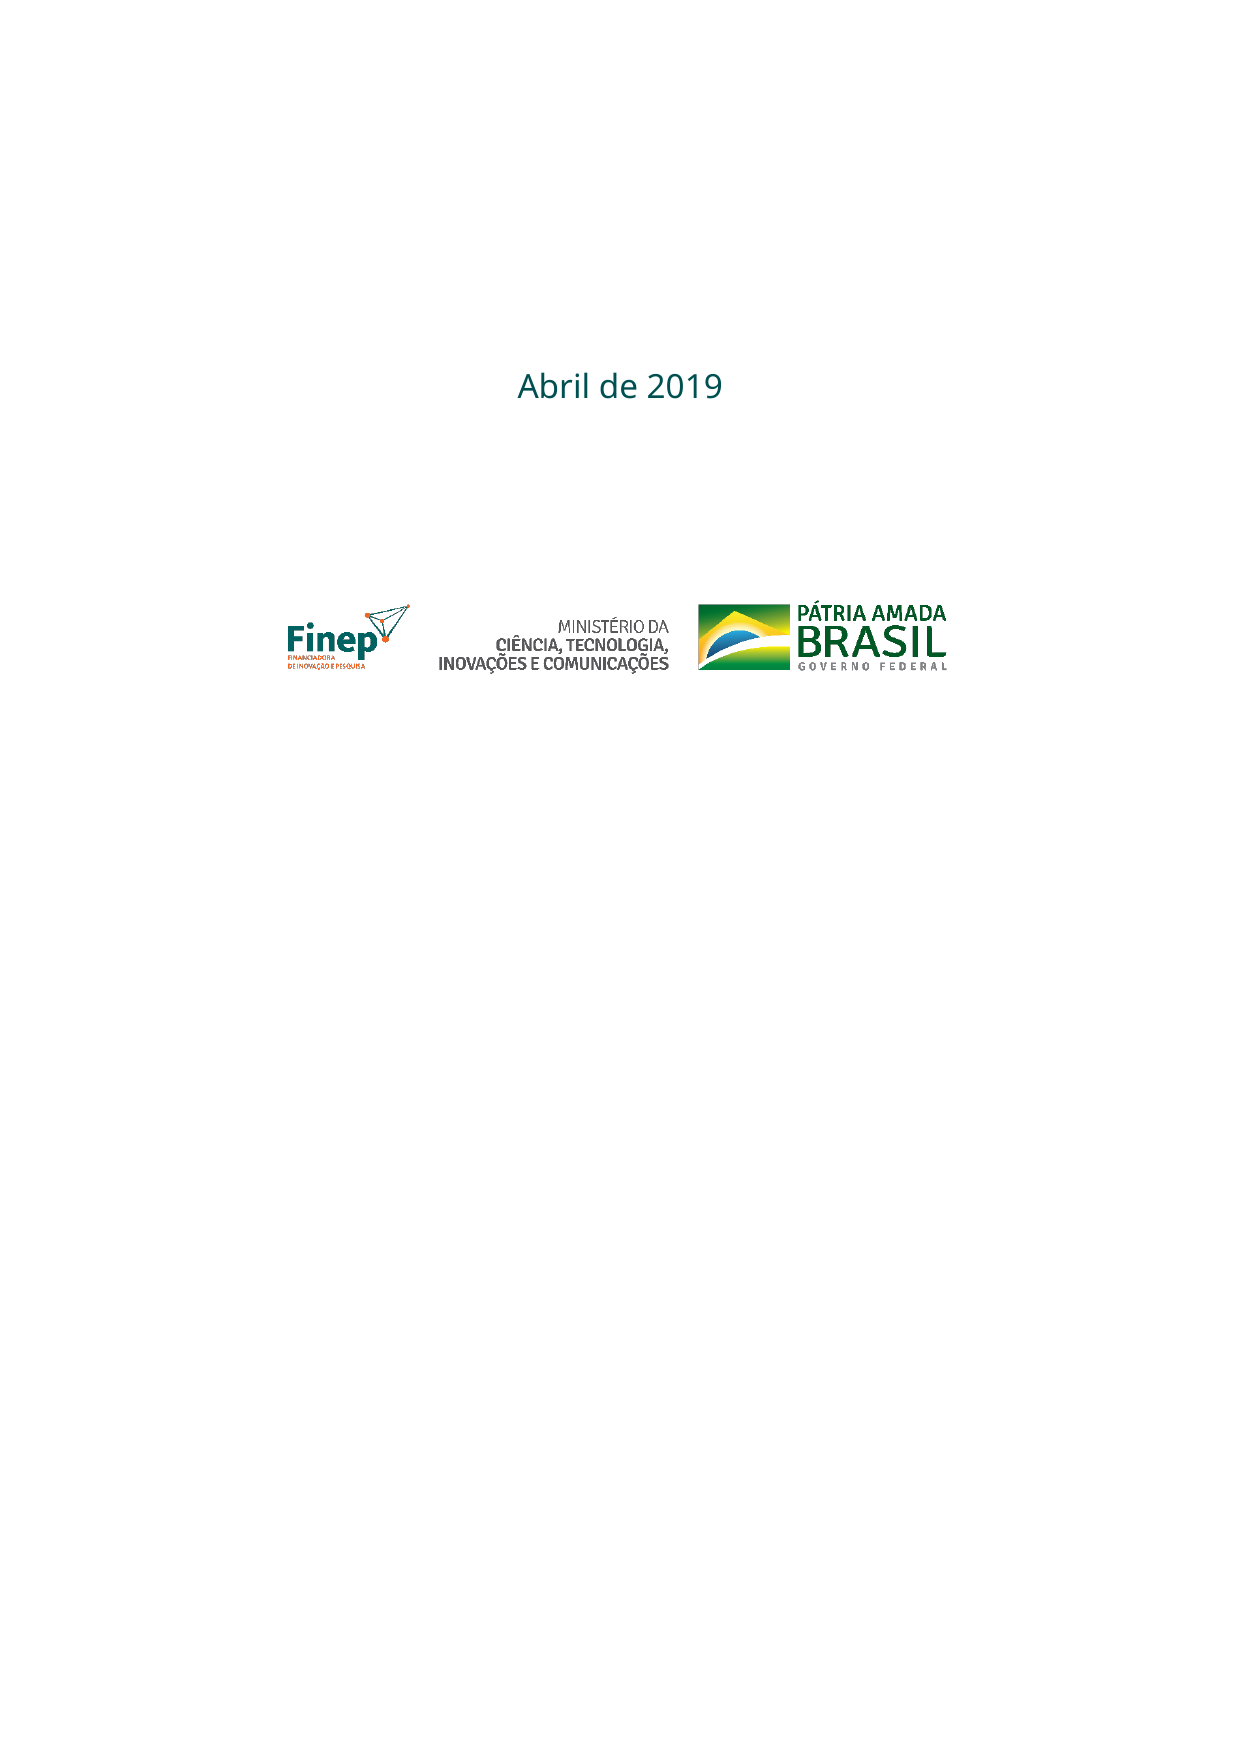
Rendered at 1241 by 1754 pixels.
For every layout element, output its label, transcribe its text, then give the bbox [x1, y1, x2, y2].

text Abril de 2019 [177, 363, 1063, 408]
